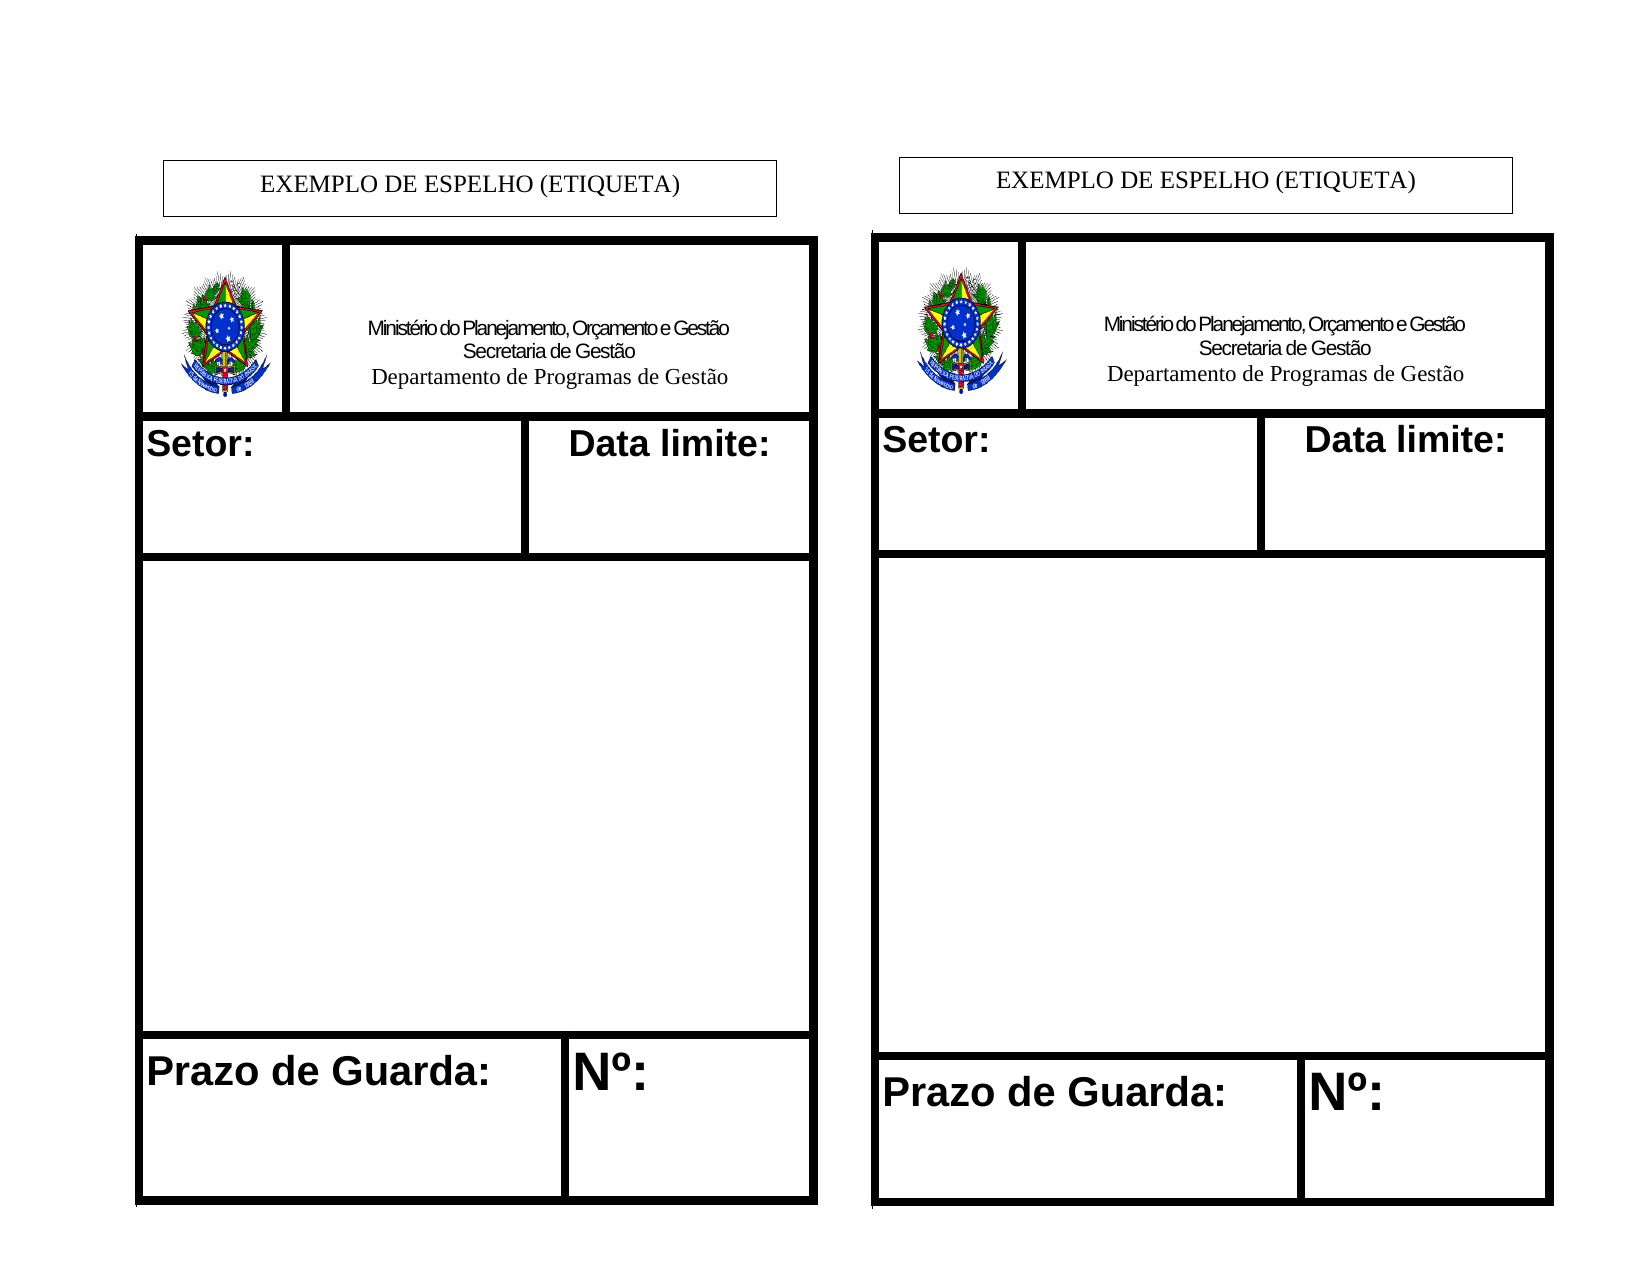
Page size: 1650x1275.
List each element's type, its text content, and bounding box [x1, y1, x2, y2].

table_cell Data limite: [529, 421, 809, 464]
table_header [143, 245, 282, 412]
table_header [879, 242, 1018, 409]
table_cell [879, 1122, 1297, 1197]
table_cell [569, 1101, 809, 1196]
picture [912, 264, 1009, 396]
table_cell Nº: [569, 1039, 809, 1101]
table_cell [1265, 461, 1545, 550]
table_header Ministério do Planejamento, Orçamento e Gestão Secretaria de Gestão Departamento de Programas de Gestão [1026, 242, 1545, 409]
table_cell [143, 561, 809, 1031]
table_cell [1305, 1122, 1545, 1197]
table_cell Setor: [143, 421, 521, 464]
table_cell [879, 461, 1257, 550]
table_cell Data limite: [1265, 418, 1545, 461]
table_cell Nº: [1305, 1060, 1545, 1122]
picture [177, 268, 273, 399]
table_cell Setor: [879, 418, 1257, 461]
table_cell [143, 1101, 561, 1196]
table_cell Prazo de Guarda: [143, 1039, 561, 1101]
table_header Ministério do Planejamento, Orçamento e Gestão Secretaria de Gestão Departamento de Programas de Gestão [290, 245, 809, 412]
table_cell [143, 464, 521, 553]
table_cell [879, 558, 1545, 1052]
table_cell Prazo de Guarda: [879, 1060, 1297, 1122]
table_cell [529, 464, 809, 553]
